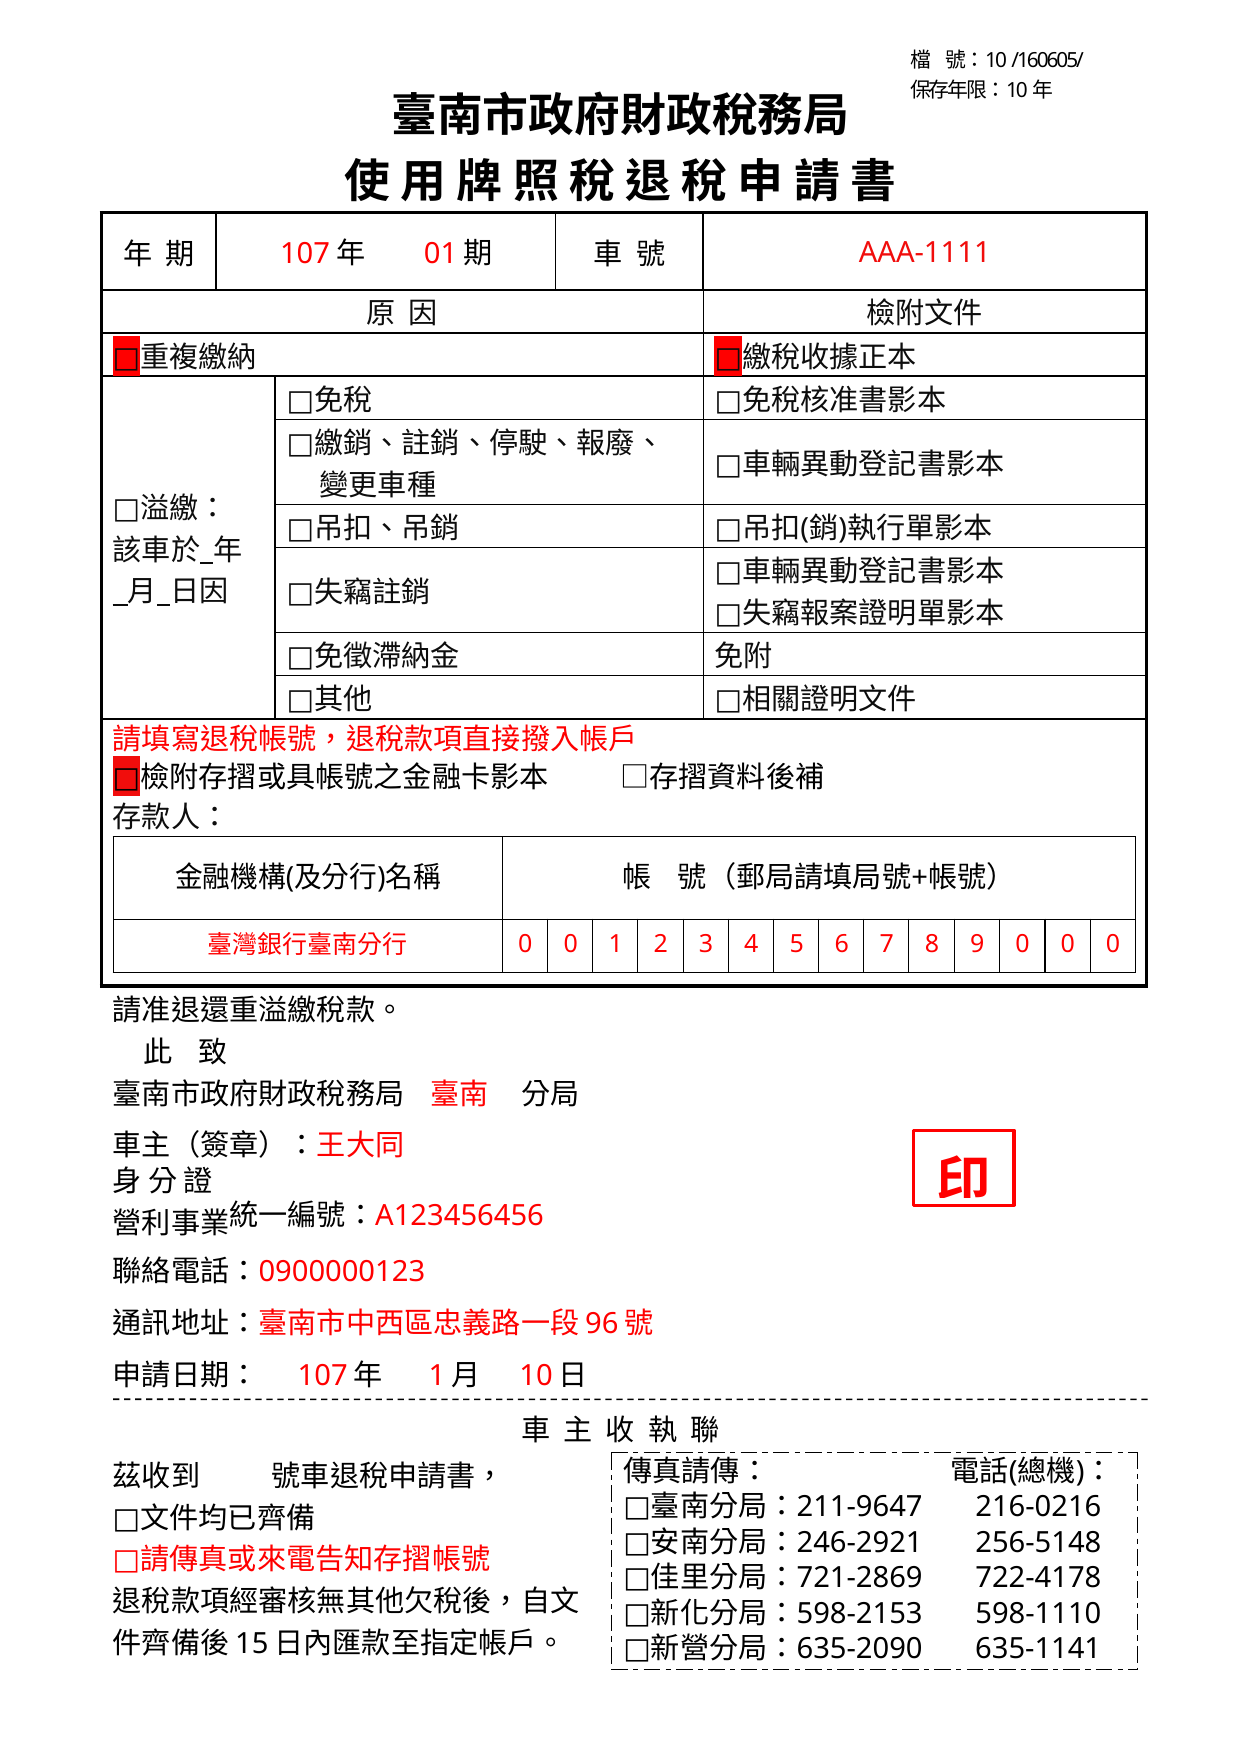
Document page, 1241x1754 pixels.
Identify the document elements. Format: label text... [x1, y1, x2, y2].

text 保存年限：10年 [910, 73, 1113, 98]
table_header 年 期 [103, 214, 215, 289]
text 印 [928, 1138, 999, 1198]
table_header 帳 號（郵局請填局號+帳號） [503, 837, 1135, 918]
table_cell 臺灣銀行臺南分行 [114, 920, 502, 972]
table_cell □繳銷、註銷、停駛、報廢、變更車種 [276, 420, 703, 503]
table_cell □失竊註銷 [276, 548, 703, 632]
table_cell 0 [1091, 920, 1135, 972]
text 使 用 牌 照 稅 退 稅 申 請 書 [112, 144, 1128, 211]
text 通訊地址：臺南市中西區忠義路一段96號 [112, 1292, 1128, 1344]
text 臺南市政府財政稅務局 [112, 78, 1128, 144]
text 聯絡電話：0900000123 [112, 1239, 1128, 1292]
text 申請日期： 107年 1月 10日 [112, 1344, 1128, 1396]
table_cell 2 [638, 920, 683, 972]
table_header 車 號 [556, 214, 702, 289]
table_header 茲收到 號車退稅申請書， □文件均已齊備 □請傳真或來電告知存摺帳號 退稅款項經審核無其他欠稅後，自文件齊備後15日內匯款至指定帳戶。 [101, 1452, 612, 1669]
table_cell □車輛異動登記書影本 □失竊報案證明單影本 [704, 548, 1145, 632]
table_cell 5 [774, 920, 818, 972]
table_cell 7 [864, 920, 908, 972]
table_cell □免徵滯納金 [276, 633, 703, 675]
table_cell 請填寫退稅帳號，退稅款項直接撥入帳戶 □檢附存摺或具帳號之金融卡影本 □存摺資料後補 存款人： □同意以此帳號為之後長期約定退稅帳號 [103, 720, 1145, 984]
table_cell 免附 [704, 633, 1145, 675]
table_cell 6 [819, 920, 863, 972]
table_header 107年 01期 [217, 214, 555, 289]
text 臺南市政府財政稅務局 臺南 分局 [112, 1071, 1128, 1112]
table_cell 1 [593, 920, 637, 972]
table_cell □免稅核准書影本 [704, 377, 1145, 418]
text 身 分 證營利事業統一編號：A123456456 [112, 1167, 1128, 1239]
text 車 主 收 執 聯 [112, 1396, 1128, 1452]
table_cell □吊扣(銷)執行單影本 [704, 505, 1145, 547]
table_cell □其他 [276, 676, 703, 718]
table_header 傳真請傳： □臺南分局：211-9647 □安南分局：246-2921 □佳里分局：721-2869 □新化分局：598-2153 □新營分局：635-2090 [612, 1452, 939, 1669]
table_cell 0 [1046, 920, 1090, 972]
table_cell □繳稅收據正本 [704, 334, 1145, 375]
text 此 致 [112, 1029, 1128, 1071]
table_cell □免稅 [276, 377, 703, 418]
table_cell 檢附文件 [704, 291, 1145, 332]
table_cell □相關證明文件 [704, 676, 1145, 718]
table_header 金融機構(及分行)名稱 [114, 837, 502, 918]
table_cell 0 [503, 920, 547, 972]
table_cell 0 [1000, 920, 1044, 972]
table_cell 8 [909, 920, 954, 972]
table_cell □重複繳納 [103, 334, 703, 375]
table_header AAA-1111 [704, 214, 1145, 289]
text 車主（簽章）：王大同 [112, 1112, 1128, 1167]
table_cell □溢繳： 該車於 年 月 日因 [103, 377, 274, 718]
table_cell 0 [548, 920, 592, 972]
table_cell □車輛異動登記書影本 [704, 420, 1145, 503]
table_cell 4 [729, 920, 773, 972]
table_cell □吊扣、吊銷 [276, 505, 703, 547]
text 檔 號：10 /160605/ [910, 43, 1113, 73]
table_cell 9 [955, 920, 999, 972]
table_cell 原 因 [103, 291, 703, 332]
text 請准退還重溢繳稅款。 [112, 988, 1128, 1029]
table_header 電話(總機)： 216-0216 256-5148 722-4178 598-1110 635-1141 [939, 1452, 1137, 1669]
table_cell 3 [684, 920, 728, 972]
